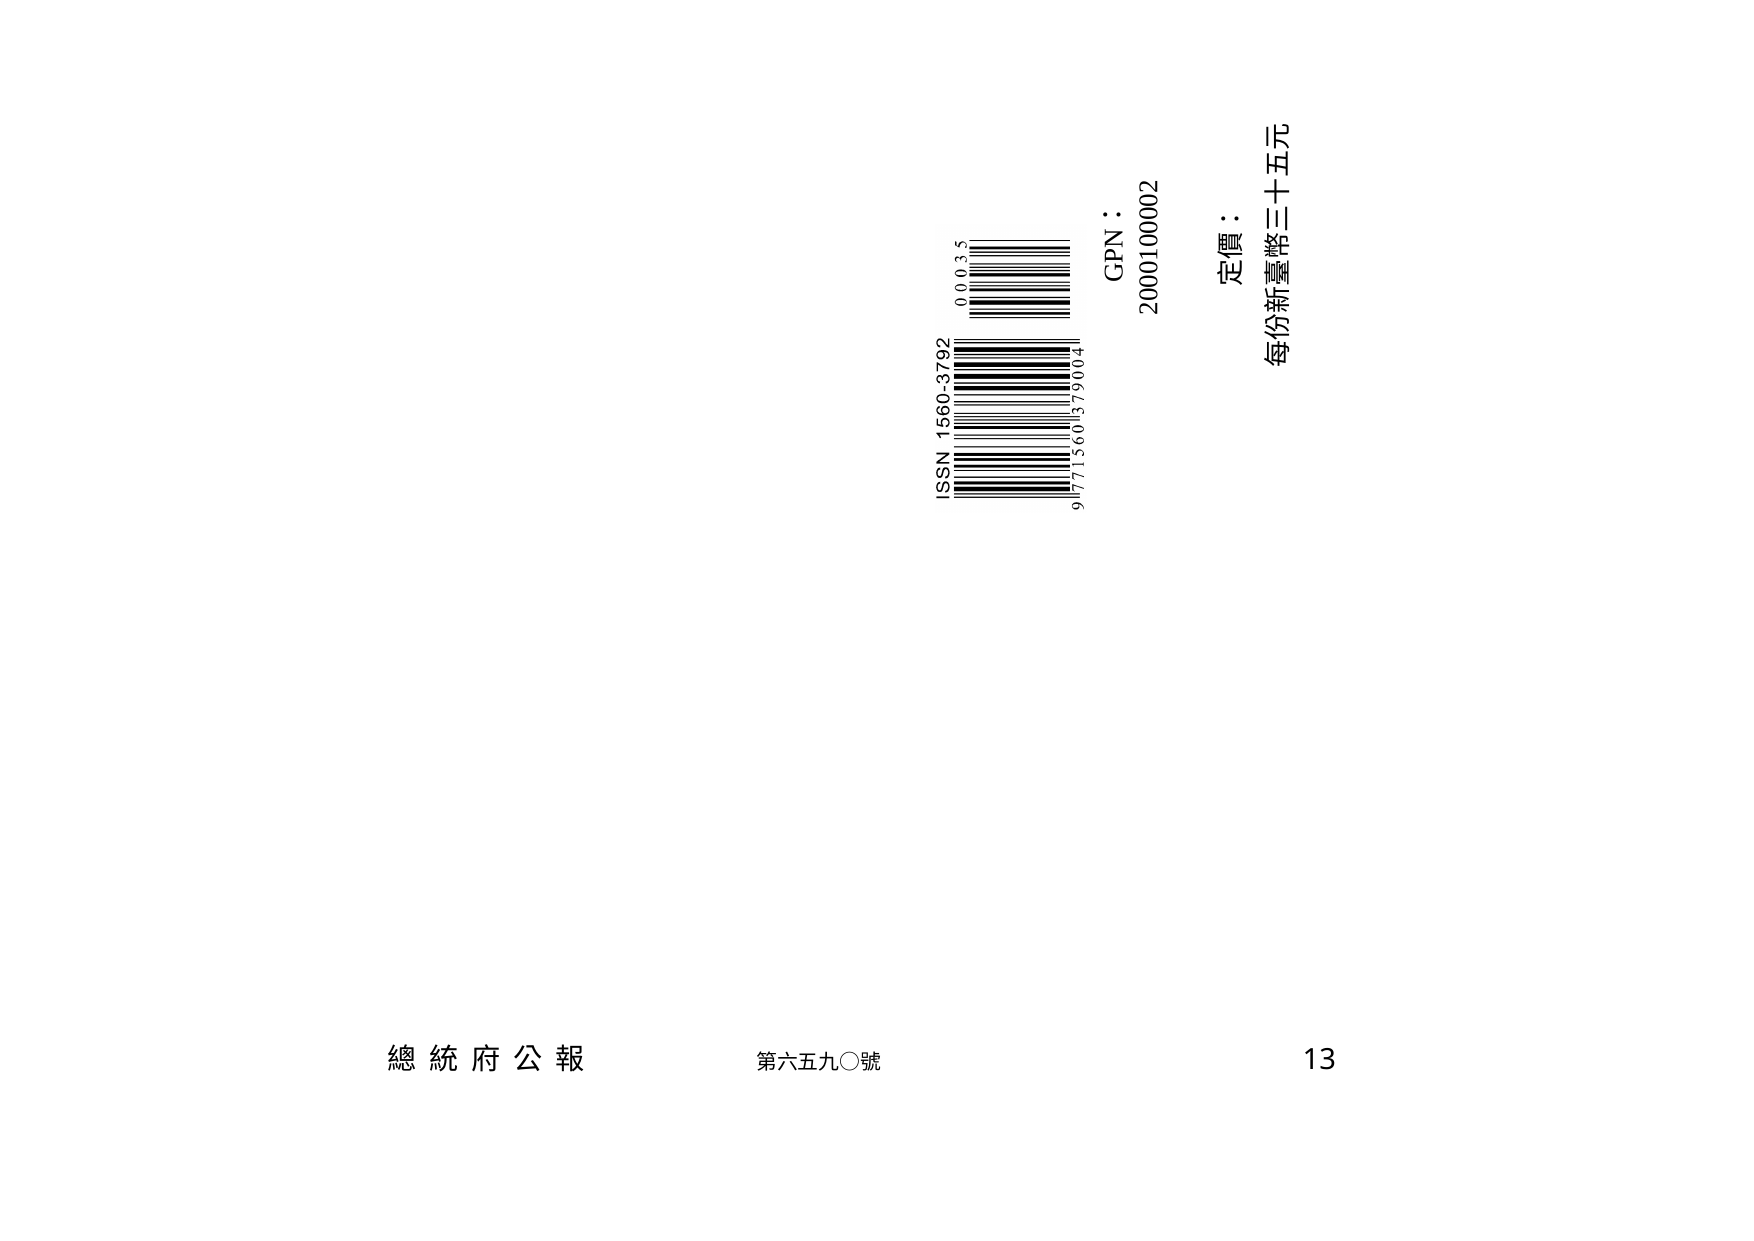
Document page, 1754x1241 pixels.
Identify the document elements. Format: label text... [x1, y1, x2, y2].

table_header 定價： [1206, 221, 1253, 515]
table_header [932, 221, 1088, 515]
table_header 每份新臺幣三十五元 [1253, 221, 1300, 515]
table_header [1176, 221, 1206, 515]
table_header GPN： [1088, 221, 1129, 515]
table_header 2000100002 [1129, 221, 1176, 515]
